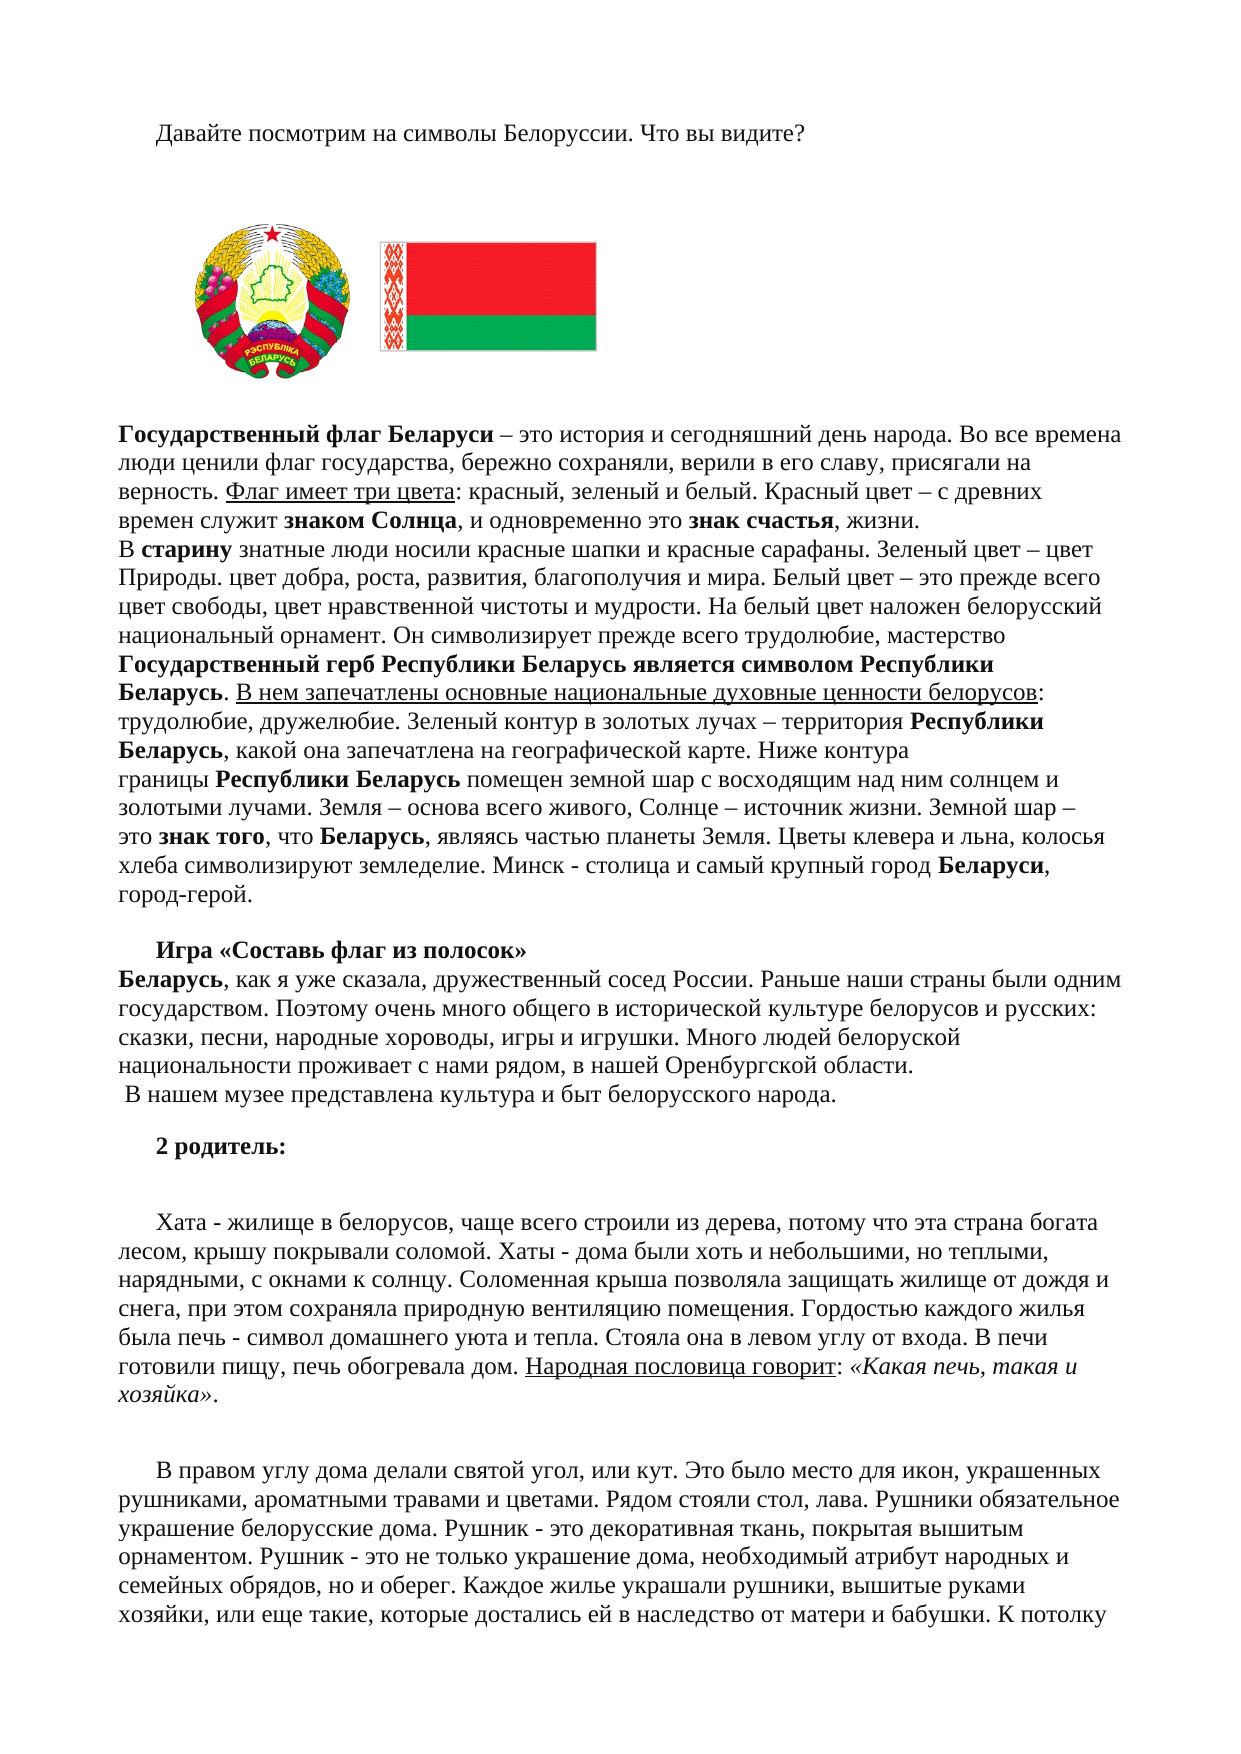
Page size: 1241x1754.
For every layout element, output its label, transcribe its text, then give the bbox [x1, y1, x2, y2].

text В нашем музее представлена культура и быт белорусского народа. [118, 1079, 1122, 1108]
text Давайте посмотрим на символы Белоруссии. Что вы видите? [118, 118, 1122, 147]
text Беларусь, как я уже сказала, дружественный сосед России. Раньше наши страны были одним государством. Поэтому очень много общего в исторической культуре белорусов и русских: сказки, песни, народные хороводы, игры и игрушки. Много людей белоруской национальности проживает с нами рядом, в нашей Оренбургской области. [118, 964, 1122, 1079]
text Игра «Составь флаг из полосок» [118, 935, 1122, 964]
text В правом углу дома делали святой угол, или кут. Это было место для икон, украшенных рушниками, ароматными травами и цветами. Рядом стояли стол, лава. Рушники обязательное украшение белорусские дома. Рушник - это декоративная ткань, покрытая вышитым орнаментом. Рушник - это не только украшение дома, необходимый атрибут народных и семейных обрядов, но и оберег. Каждое жилье украшали рушники, вышитые руками хозяйки, или еще такие, которые достались ей в наследство от матери и бабушки. К потолку [118, 1455, 1122, 1628]
text 2 родитель: [118, 1131, 1122, 1160]
text Государственный герб Республики Беларусь является символом Республики Беларусь. В нем запечатлены основные национальные духовные ценности белорусов: трудолюбие, дружелюбие. Зеленый контур в золотых лучах – территория Республики Беларусь, какой она запечатлена на географической карте. Ниже контура границы Республики Беларусь помещен земной шар с восходящим над ним солнцем и золотыми лучами. Земля – основа всего живого, Солнце – источник жизни. Земной шар – это знак того, что Беларусь, являясь частью планеты Земля. Цветы клевера и льна, колосья хлеба символизируют земледелие. Минск - столица и самый крупный город Беларуси, город-герой. [118, 649, 1122, 907]
text Хата - жилище в белорусов, чаще всего строили из дерева, потому что эта страна богата лесом, крышу покрывали соломой. Хаты - дома были хоть и небольшими, но теплыми, нарядными, с окнами к солнцу. Соломенная крыша позволяла защищать жилище от дождя и снега, при этом сохраняла природную вентиляцию помещения. Гордостью каждого жилья была печь - символ домашнего уюта и тепла. Стояла она в левом углу от входа. В печи готовили пищу, печь обогревала дом. Народная пословица говорит: «Какая печь, такая и хозяйка». [118, 1207, 1122, 1408]
text Государственный флаг Беларуси – это история и сегодняшний день народа. Во все времена люди ценили флаг государства, бережно сохраняли, верили в его славу, присягали на верность. Флаг имеет три цвета: красный, зеленый и белый. Красный цвет – с древних времен служит знаком Солнца, и одновременно это знак счастья, жизни. В старину знатные люди носили красные шапки и красные сарафаны. Зеленый цвет – цвет Природы. цвет добра, роста, развития, благополучия и мира. Белый цвет – это прежде всего цвет свободы, цвет нравственной чистоты и мудрости. На белый цвет наложен белорусский национальный орнамент. Он символизирует прежде всего трудолюбие, мастерство [118, 419, 1122, 649]
